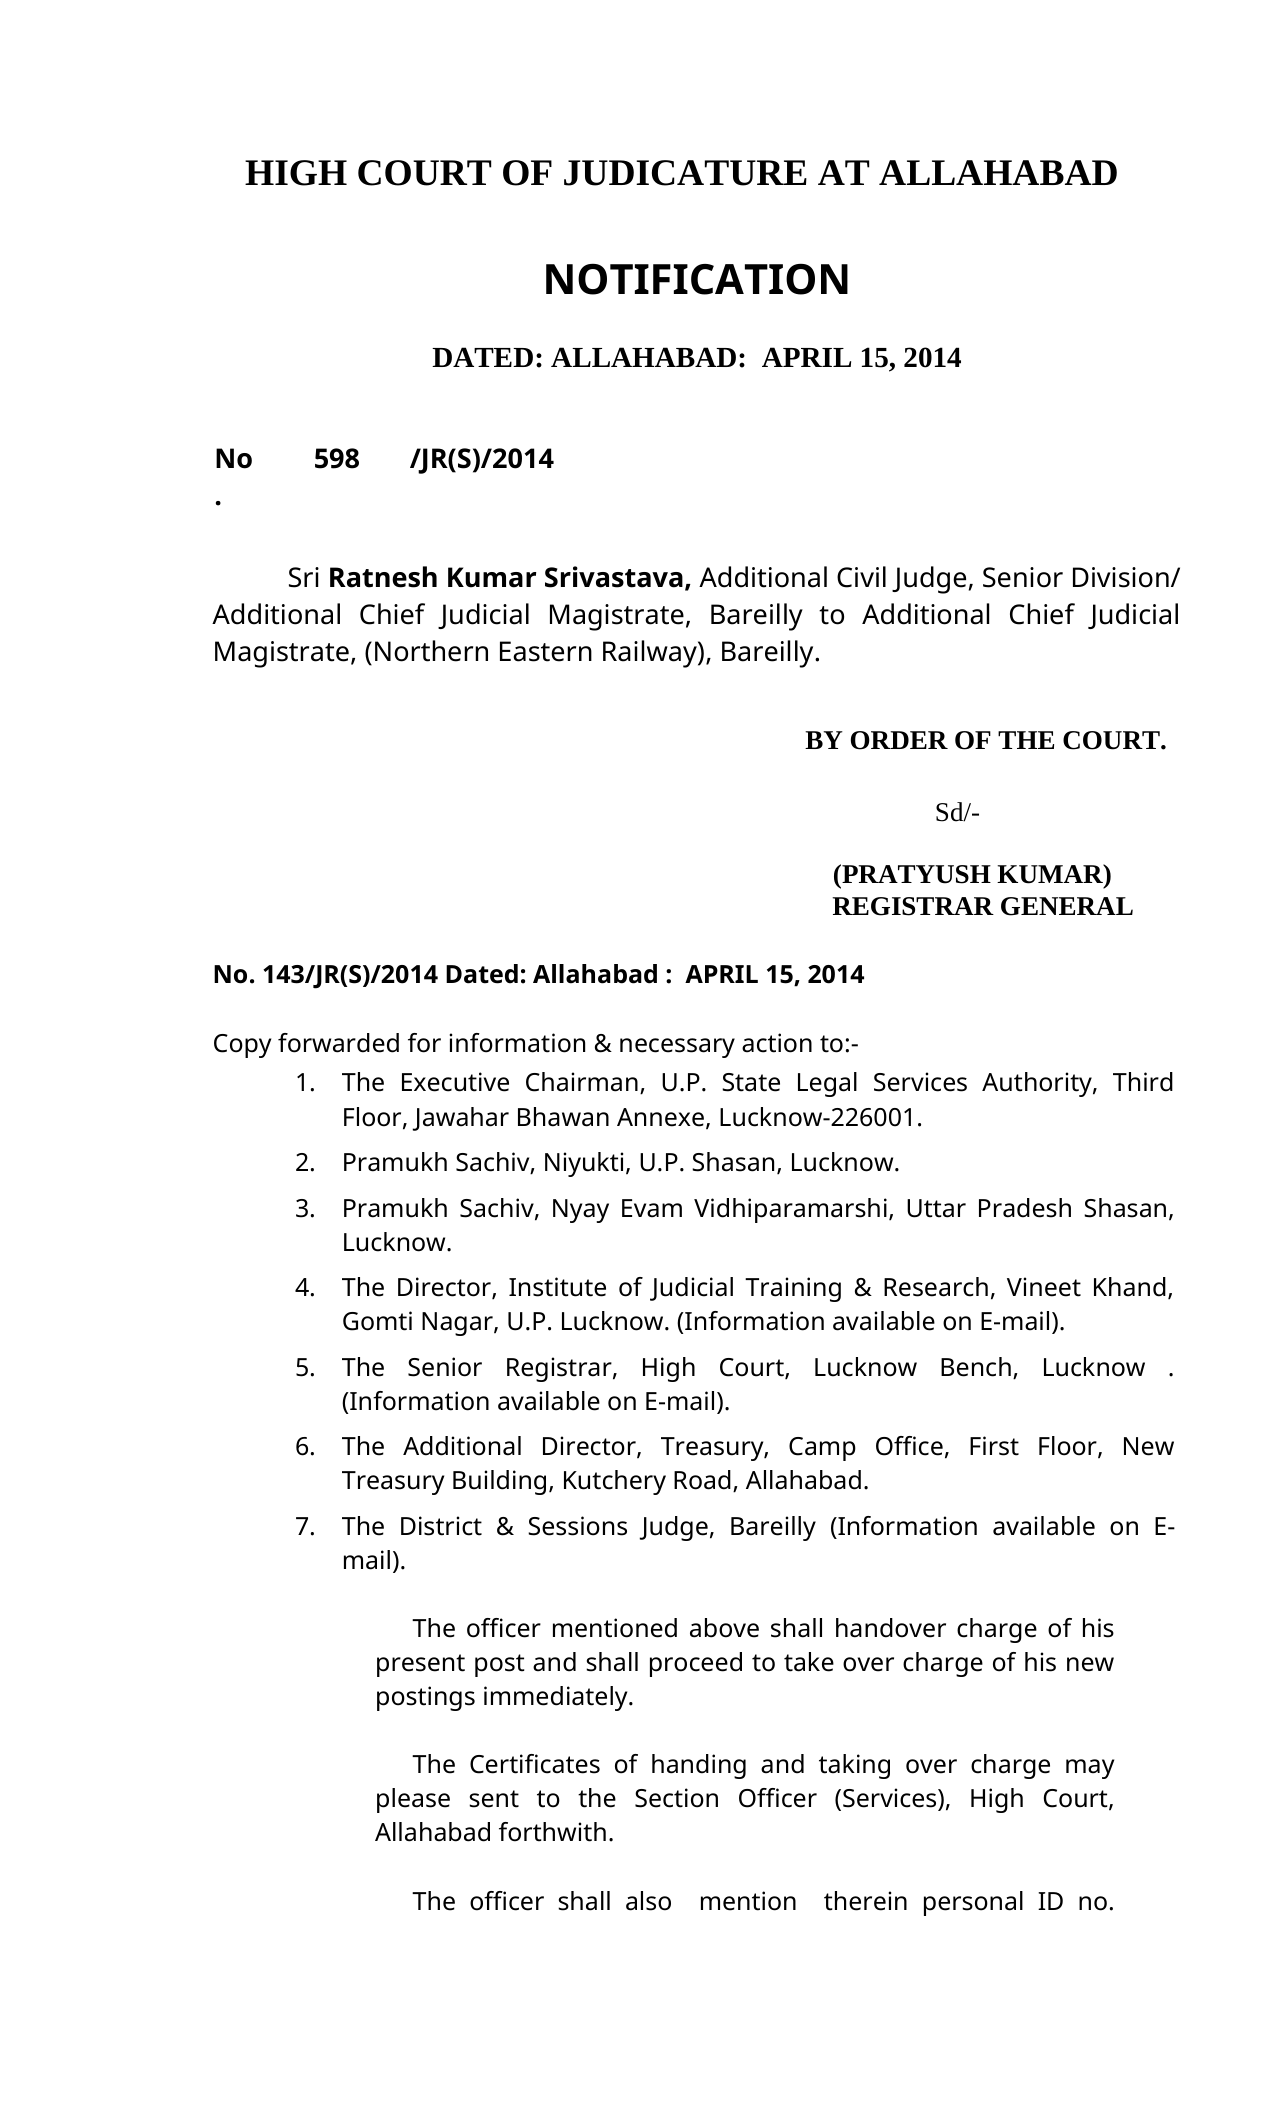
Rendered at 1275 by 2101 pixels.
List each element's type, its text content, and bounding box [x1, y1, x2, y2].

table_cell [289, 1503, 336, 1923]
text Sd/- [62, 796, 1181, 827]
subtitle DATED: ALLAHABAD: APRIL 15, 2014 [212, 340, 1181, 374]
table_cell [289, 1344, 336, 1423]
table_cell The Senior Registrar, High Court, Lucknow Bench, Lucknow . (Information available on E-mail). [336, 1344, 1181, 1423]
subtitle No. 143/JR(S)/2014 Dated: Allahabad : APRIL 15, 2014 [212, 957, 1181, 991]
text Sri Ratnesh Kumar Srivastava, Additional Civil Judge, Senior Division/ Additional Chief Judicial Magistrate, Bareilly to Additional Chief Judicial Magistrate, (Northern Eastern Railway), Bareilly. [212, 559, 1181, 669]
table_header 598 [268, 439, 398, 513]
table_cell The Director, Institute of Judicial Training & Research, Vineet Khand, Gomti Nagar, U.P. Lucknow. (Information available on E-mail). [336, 1264, 1181, 1344]
text BY ORDER OF THE COURT. [212, 724, 1181, 756]
subtitle NOTIFICATION [212, 250, 1181, 307]
table_header No. [203, 439, 268, 513]
table_cell The Additional Director, Treasury, Camp Office, First Floor, New Treasury Building, Kutchery Road, Allahabad. [336, 1423, 1181, 1503]
table_cell Pramukh Sachiv, Niyukti, U.P. Shasan, Lucknow. [336, 1139, 1181, 1184]
table_cell The District & Sessions Judge, Bareilly (Information available on E-mail). The officer mentioned above shall handover charge of his present post and shall proceed to take over charge of his new postings immediately. The Certificates of handing and taking over charge may please sent to the Section Officer (Services), High Court, Allahabad forthwith. The officer shall also mention therein personal ID no. [336, 1503, 1181, 1923]
table_header [289, 1059, 336, 1139]
table_header /JR(S)/2014 [398, 439, 638, 513]
text Copy forwarded for information & necessary action to:- [212, 1025, 1181, 1059]
table_cell [289, 1139, 336, 1184]
table_cell [289, 1264, 336, 1344]
table_cell [289, 1423, 336, 1503]
table_cell [289, 1185, 336, 1264]
table_header The Executive Chairman, U.P. State Legal Services Authority, Third Floor, Jawahar Bhawan Annexe, Lucknow-226001. [336, 1059, 1181, 1139]
table_cell Pramukh Sachiv, Nyay Evam Vidhiparamarshi, Uttar Pradesh Shasan, Lucknow. [336, 1185, 1181, 1264]
title HIGH COURT OF JUDICATURE AT ALLAHABAD [175, 150, 1189, 193]
text (PRATYUSH KUMAR) REGISTRAR GENERAL [62, 858, 1181, 923]
